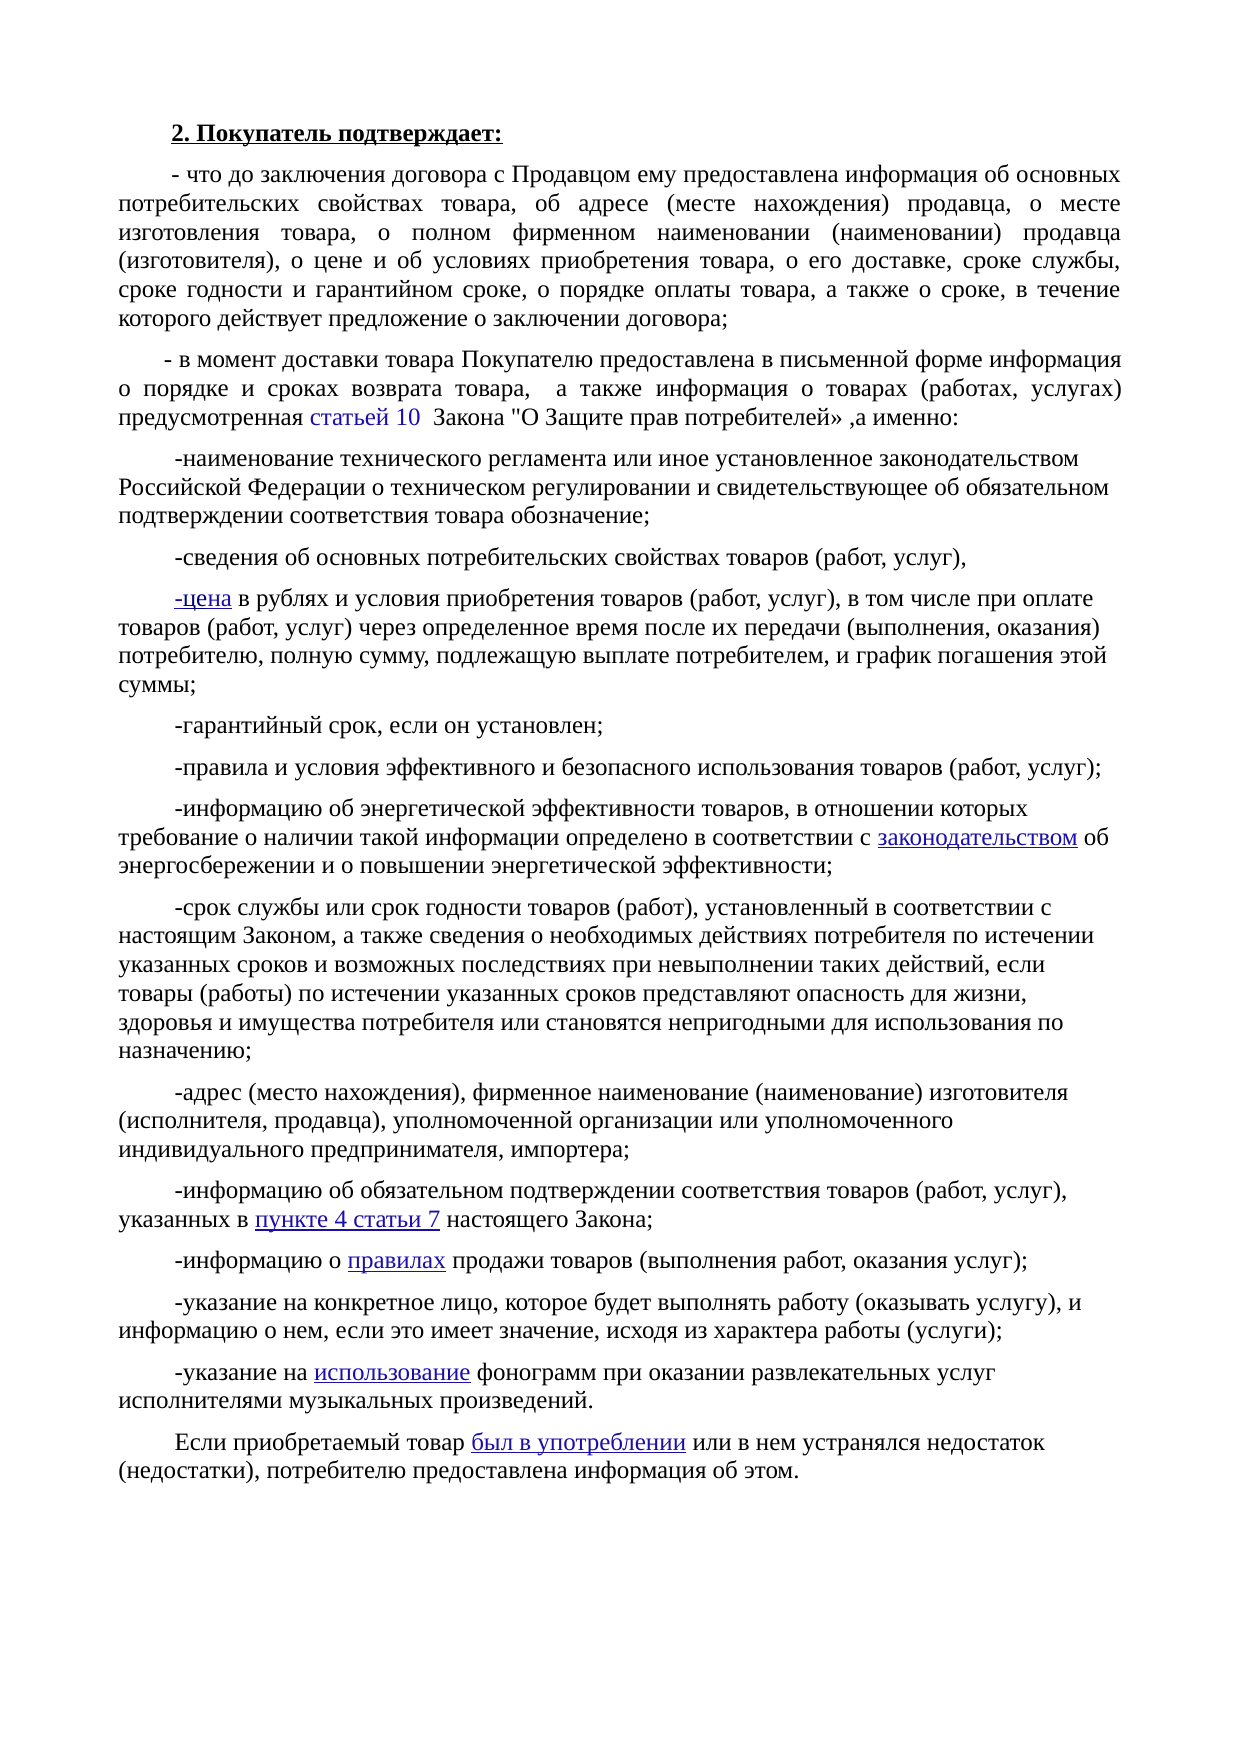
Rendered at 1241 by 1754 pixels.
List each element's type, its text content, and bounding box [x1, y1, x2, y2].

text -информацию о правилах продажи товаров (выполнения работ, оказания услуг); [118, 1246, 1122, 1274]
text -сведения об основных потребительских свойствах товаров (работ, услуг), [118, 542, 1122, 571]
text -наименование технического регламента или иное установленное законодательством Российской Федерации о техническом регулировании и свидетельствующее об обязательном подтверждении соответствия товара обозначение; [118, 443, 1122, 529]
text -информацию об обязательном подтверждении соответствия товаров (работ, услуг), указанных в пункте 4 статьи 7 настоящего Закона; [118, 1176, 1122, 1233]
text -информацию об энергетической эффективности товаров, в отношении которых требование о наличии такой информации определено в соответствии с законодательством об энергосбережении и о повышении энергетической эффективности; [118, 793, 1122, 879]
text 2. Покупатель подтверждает: [118, 118, 1122, 147]
text -указание на использование фонограмм при оказании развлекательных услуг исполнителями музыкальных произведений. [118, 1357, 1122, 1414]
text -адрес (место нахождения), фирменное наименование (наименование) изготовителя (исполнителя, продавца), уполномоченной организации или уполномоченного индивидуального предпринимателя, импортера; [118, 1077, 1122, 1163]
text -цена в рублях и условия приобретения товаров (работ, услуг), в том числе при оплате товаров (работ, услуг) через определенное время после их передачи (выполнения, оказания) потребителю, полную сумму, подлежащую выплате потребителем, и график погашения этой суммы; [118, 583, 1122, 698]
text -правила и условия эффективного и безопасного использования товаров (работ, услуг); [118, 752, 1122, 781]
text - что до заключения договора с Продавцом ему предоставлена информация об основных потребительских свойствах товара, об адресе (месте нахождения) продавца, о месте изготовления товара, о полном фирменном наименовании (наименовании) продавца (изготовителя), о цене и об условиях приобретения товара, о его доставке, сроке службы, сроке годности и гарантийном сроке, о порядке оплаты товара, а также о сроке, в течение которого действует предложение о заключении договора; [118, 159, 1122, 332]
text [0, 711, 45, 743]
text -указание на конкретное лицо, которое будет выполнять работу (оказывать услугу), и информацию о нем, если это имеет значение, исходя из характера работы (услуги); [118, 1287, 1122, 1344]
text Если приобретаемый товар был в употреблении или в нем устранялся недостаток (недостатки), потребителю предоставлена информация об этом. [118, 1427, 1122, 1484]
text - в момент доставки товара Покупателю предоставлена в письменной форме информация о порядке и сроках возврата товара, а также информация о товарах (работах, услугах) предусмотренная статьей 10 Закона "О Защите прав потребителей» ,а именно: [118, 344, 1122, 431]
text -гарантийный срок, если он установлен; [118, 711, 1122, 739]
text -срок службы или срок годности товаров (работ), установленный в соответствии с настоящим Законом, а также сведения о необходимых действиях потребителя по истечении указанных сроков и возможных последствиях при невыполнении таких действий, если товары (работы) по истечении указанных сроков представляют опасность для жизни, здоровья и имущества потребителя или становятся непригодными для использования по назначению; [118, 892, 1122, 1064]
